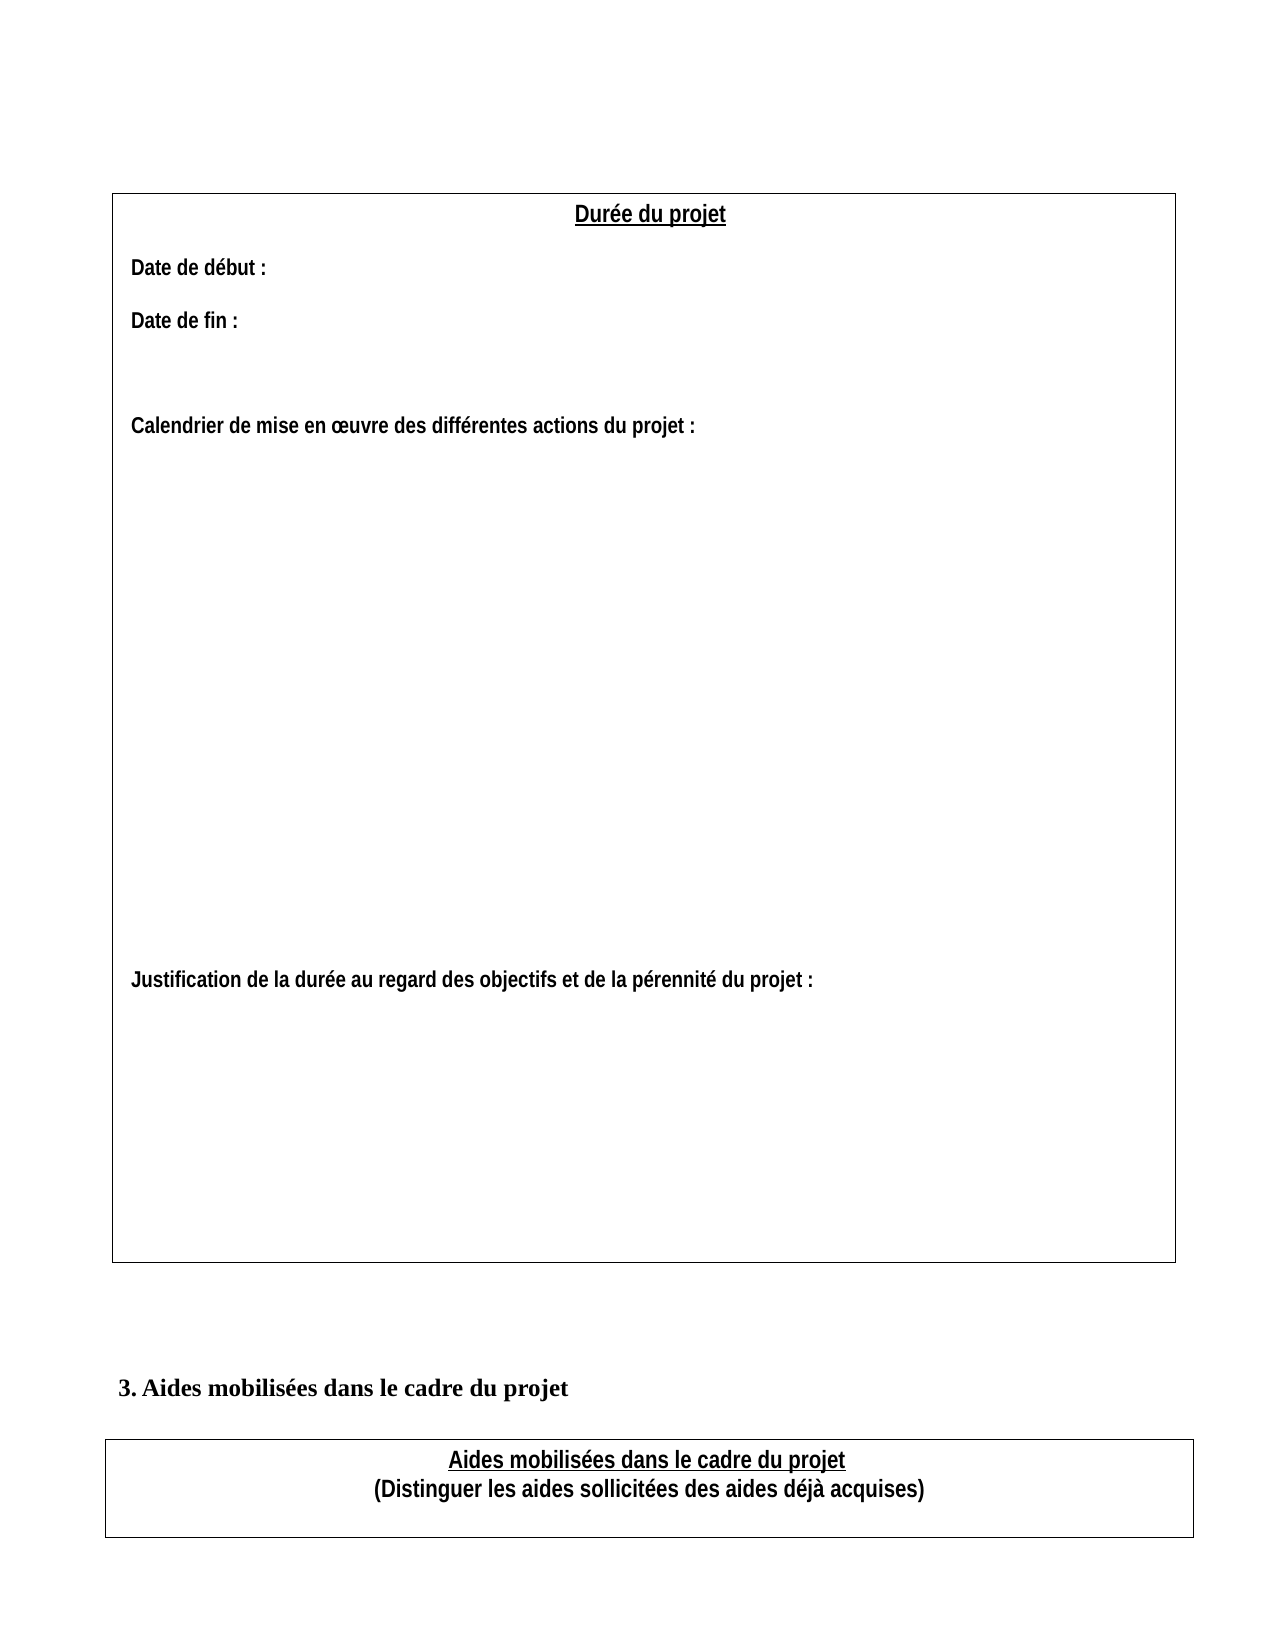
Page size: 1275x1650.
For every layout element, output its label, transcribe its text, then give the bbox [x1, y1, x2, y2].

text 3. Aides mobilisées dans le cadre du projet [118, 1373, 1157, 1401]
table_header Durée du projet Date de début : Date de fin : Calendrier de mise en œuvre des différentes actions du projet : Justification de la durée au regard des objectifs et de la pérennité du projet : [113, 194, 1175, 1262]
table_header Aides mobilisées dans le cadre du projet (Distinguer les aides sollicitées des aides déjà acquises) [106, 1440, 1193, 1537]
